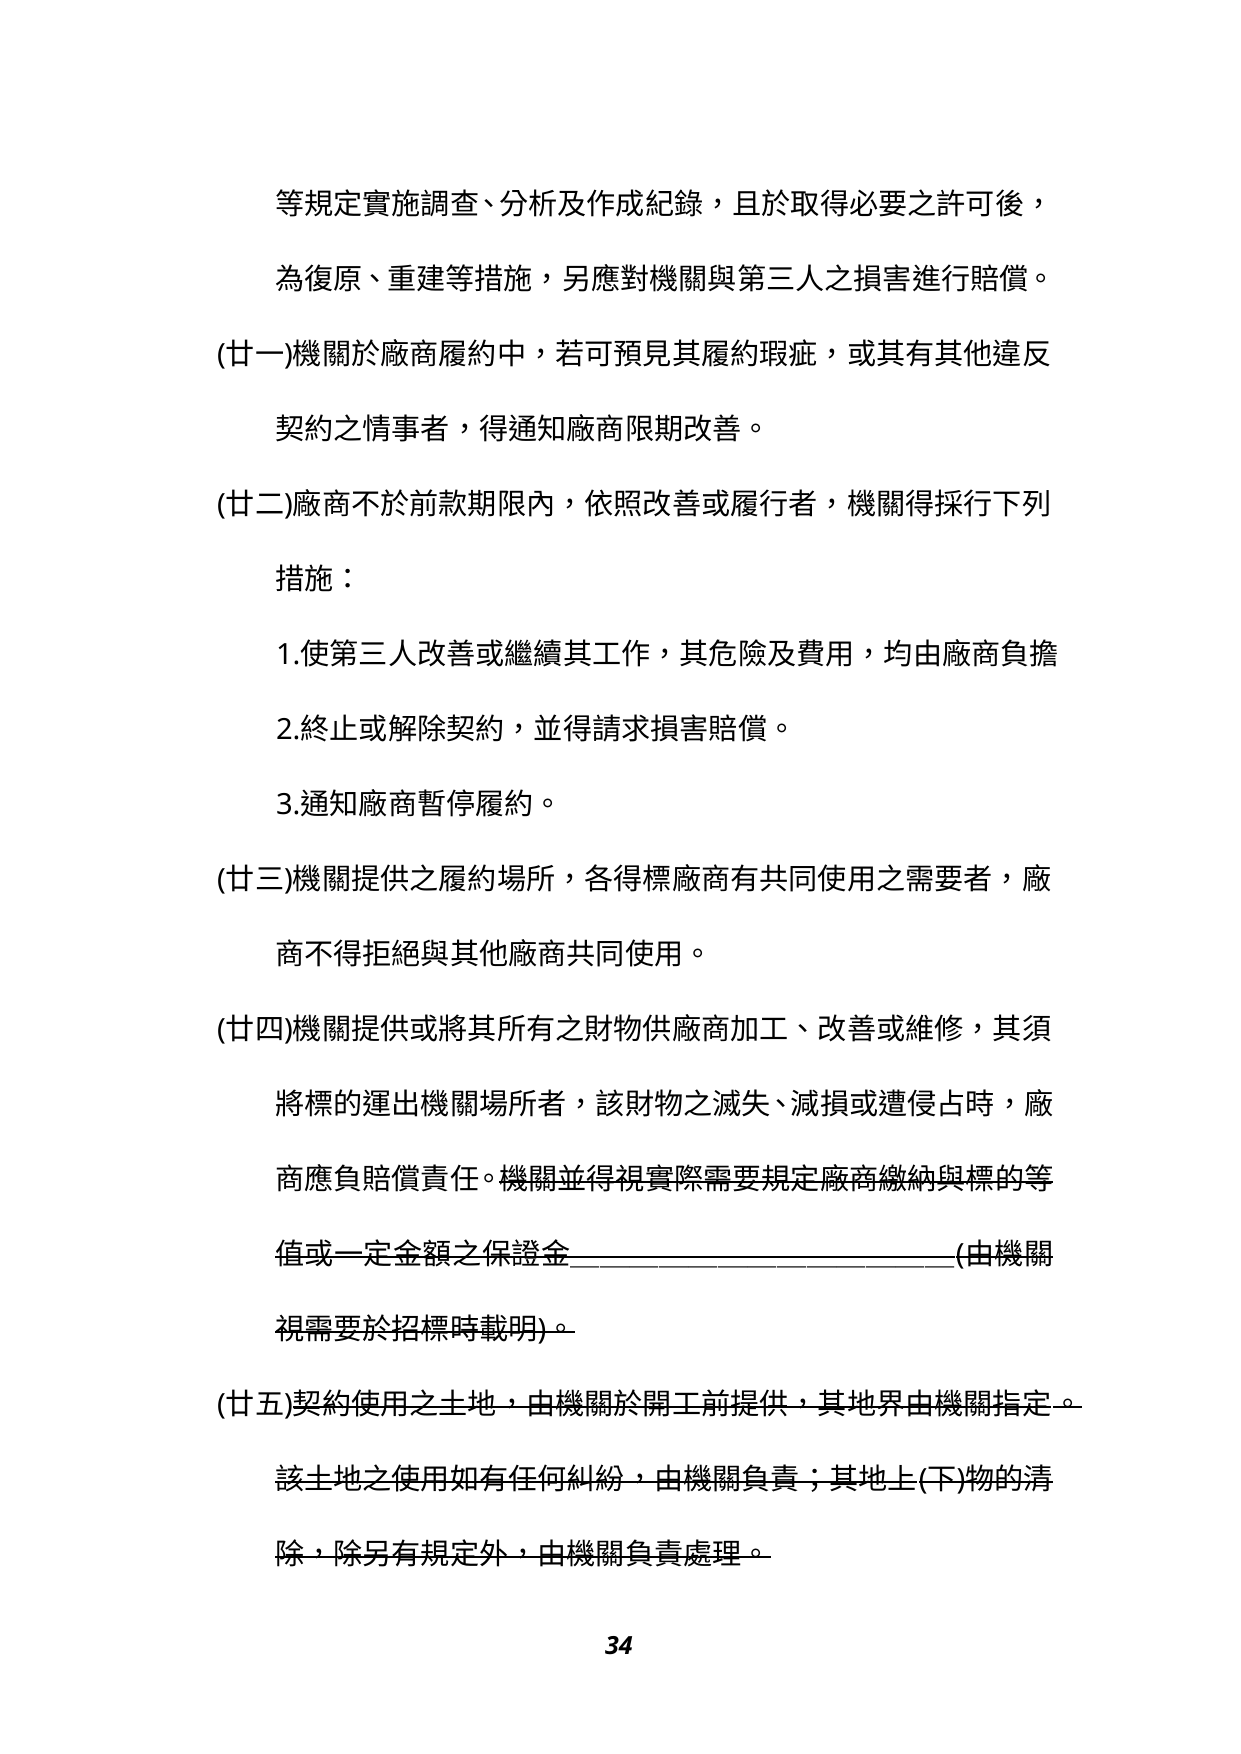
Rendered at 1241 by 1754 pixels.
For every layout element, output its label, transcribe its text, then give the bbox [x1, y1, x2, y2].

text 等規定實施調查、分析及作成紀錄，且於取得必要之許可後，為復原、重建等措施，另應對機關與第三人之損害進行賠償。 [217, 164, 1053, 314]
text (廿五)契約使用之土地，由機關於開工前提供，其地界由機關指定。該土地之使用如有任何糾紛，由機關負責；其地上(下)物的清除，除另有規定外，由機關負責處理。 [217, 1364, 1053, 1589]
text 3.通知廠商暫停履約。 [276, 764, 1053, 839]
text 2.終止或解除契約，並得請求損害賠償。 [276, 689, 1053, 764]
text (廿一)機關於廠商履約中，若可預見其履約瑕疵，或其有其他違反契約之情事者，得通知廠商限期改善。 [217, 314, 1053, 464]
text 1.使第三人改善或繼續其工作，其危險及費用，均由廠商負擔。 [276, 614, 1053, 689]
text (廿三)機關提供之履約場所，各得標廠商有共同使用之需要者，廠商不得拒絕與其他廠商共同使用。 [217, 839, 1053, 989]
text (廿二)廠商不於前款期限內，依照改善或履行者，機關得採行下列措施： [217, 464, 1053, 614]
text (廿四)機關提供或將其所有之財物供廠商加工、改善或維修，其須將標的運出機關場所者，該財物之滅失、減損或遭侵占時，廠商應負賠償責任。機關並得視實際需要規定廠商繳納與標的等值或一定金額之保證金＿＿＿＿＿＿＿＿＿＿＿＿＿(由機關視需要於招標時載明)。 [217, 989, 1053, 1364]
